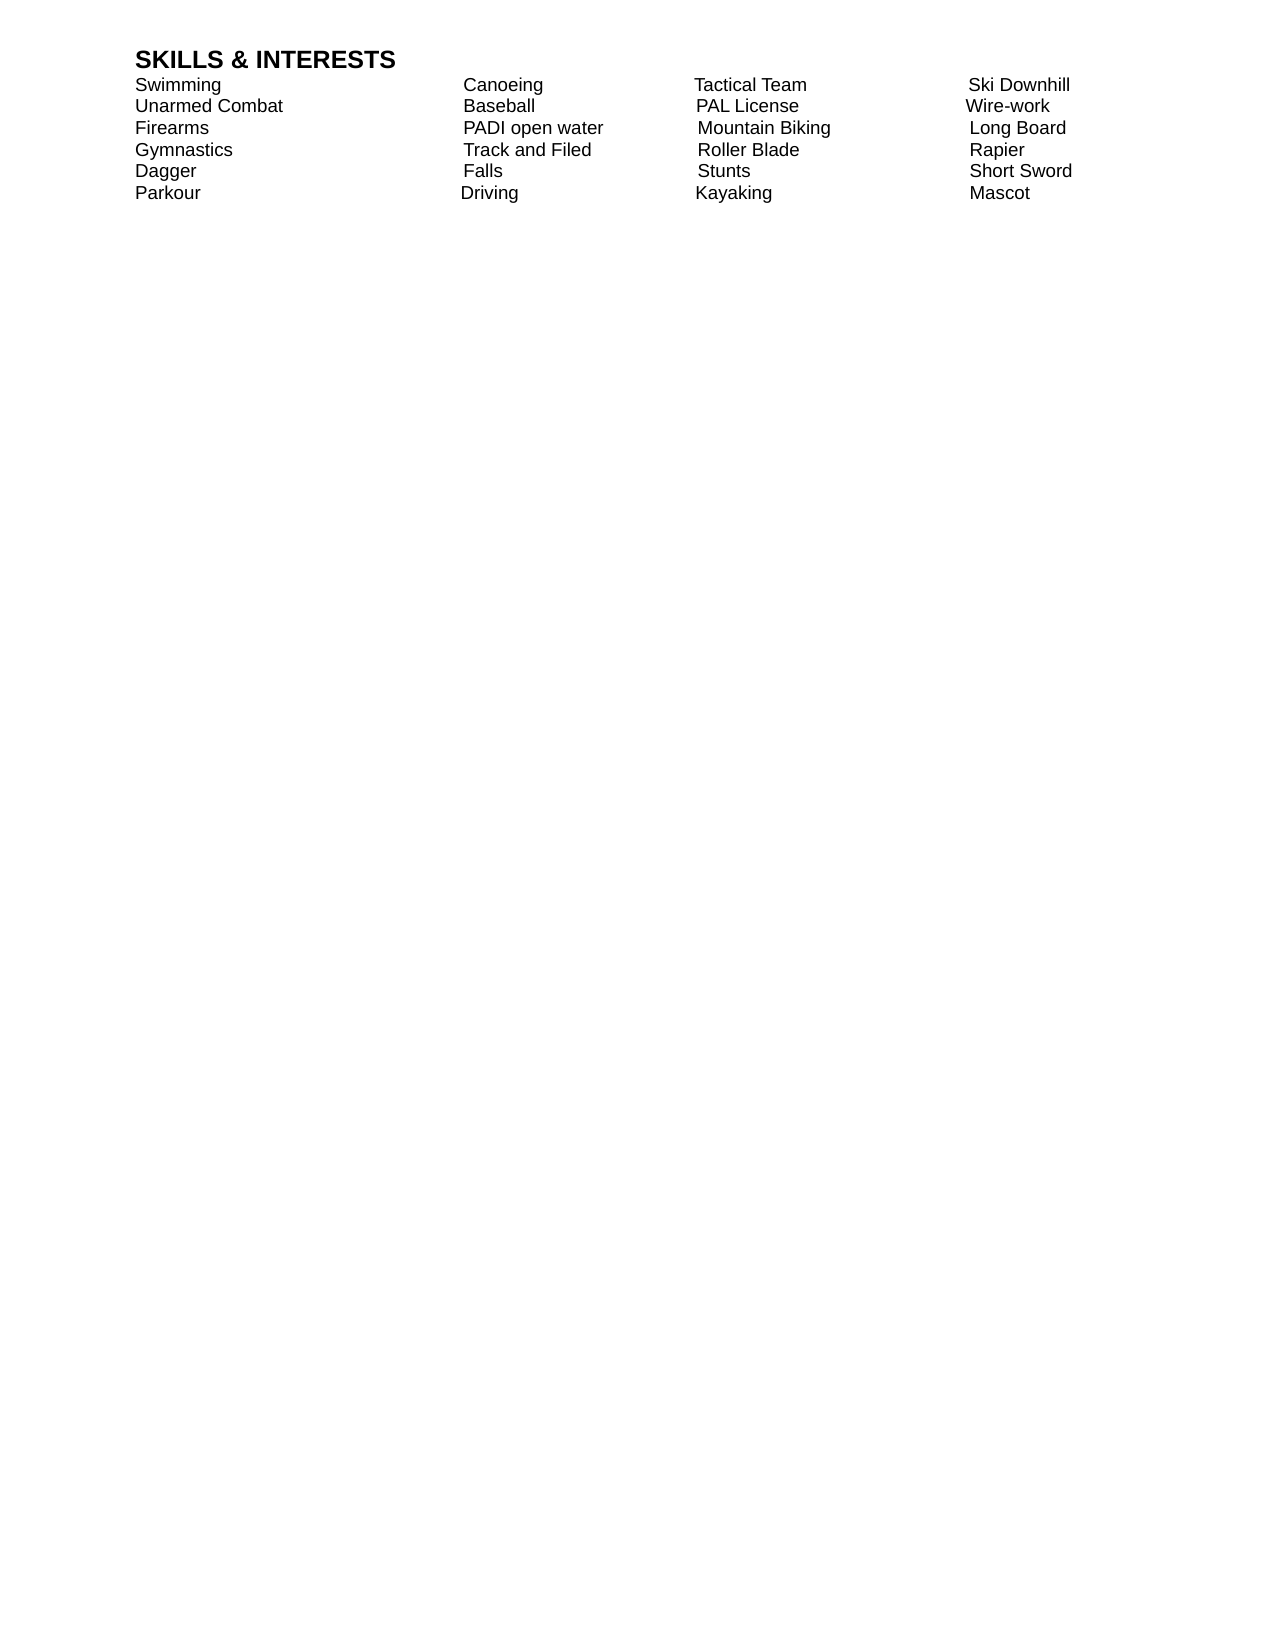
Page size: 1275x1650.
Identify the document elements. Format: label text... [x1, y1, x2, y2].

text Unarmed Combat Baseball PAL License Wire-work [135, 95, 1140, 117]
text SKILLS & INTERESTS [135, 45, 1140, 74]
text Firearms PADI open water Mountain Biking Long Board [135, 117, 1140, 138]
text Swimming Canoeing Tactical Team Ski Downhill [135, 74, 1140, 95]
text Parkour Driving Kayaking Mascot [135, 181, 1140, 203]
text Gymnastics Track and Filed Roller Blade Rapier [135, 138, 1140, 160]
text Dagger Falls Stunts Short Sword [135, 160, 1140, 181]
